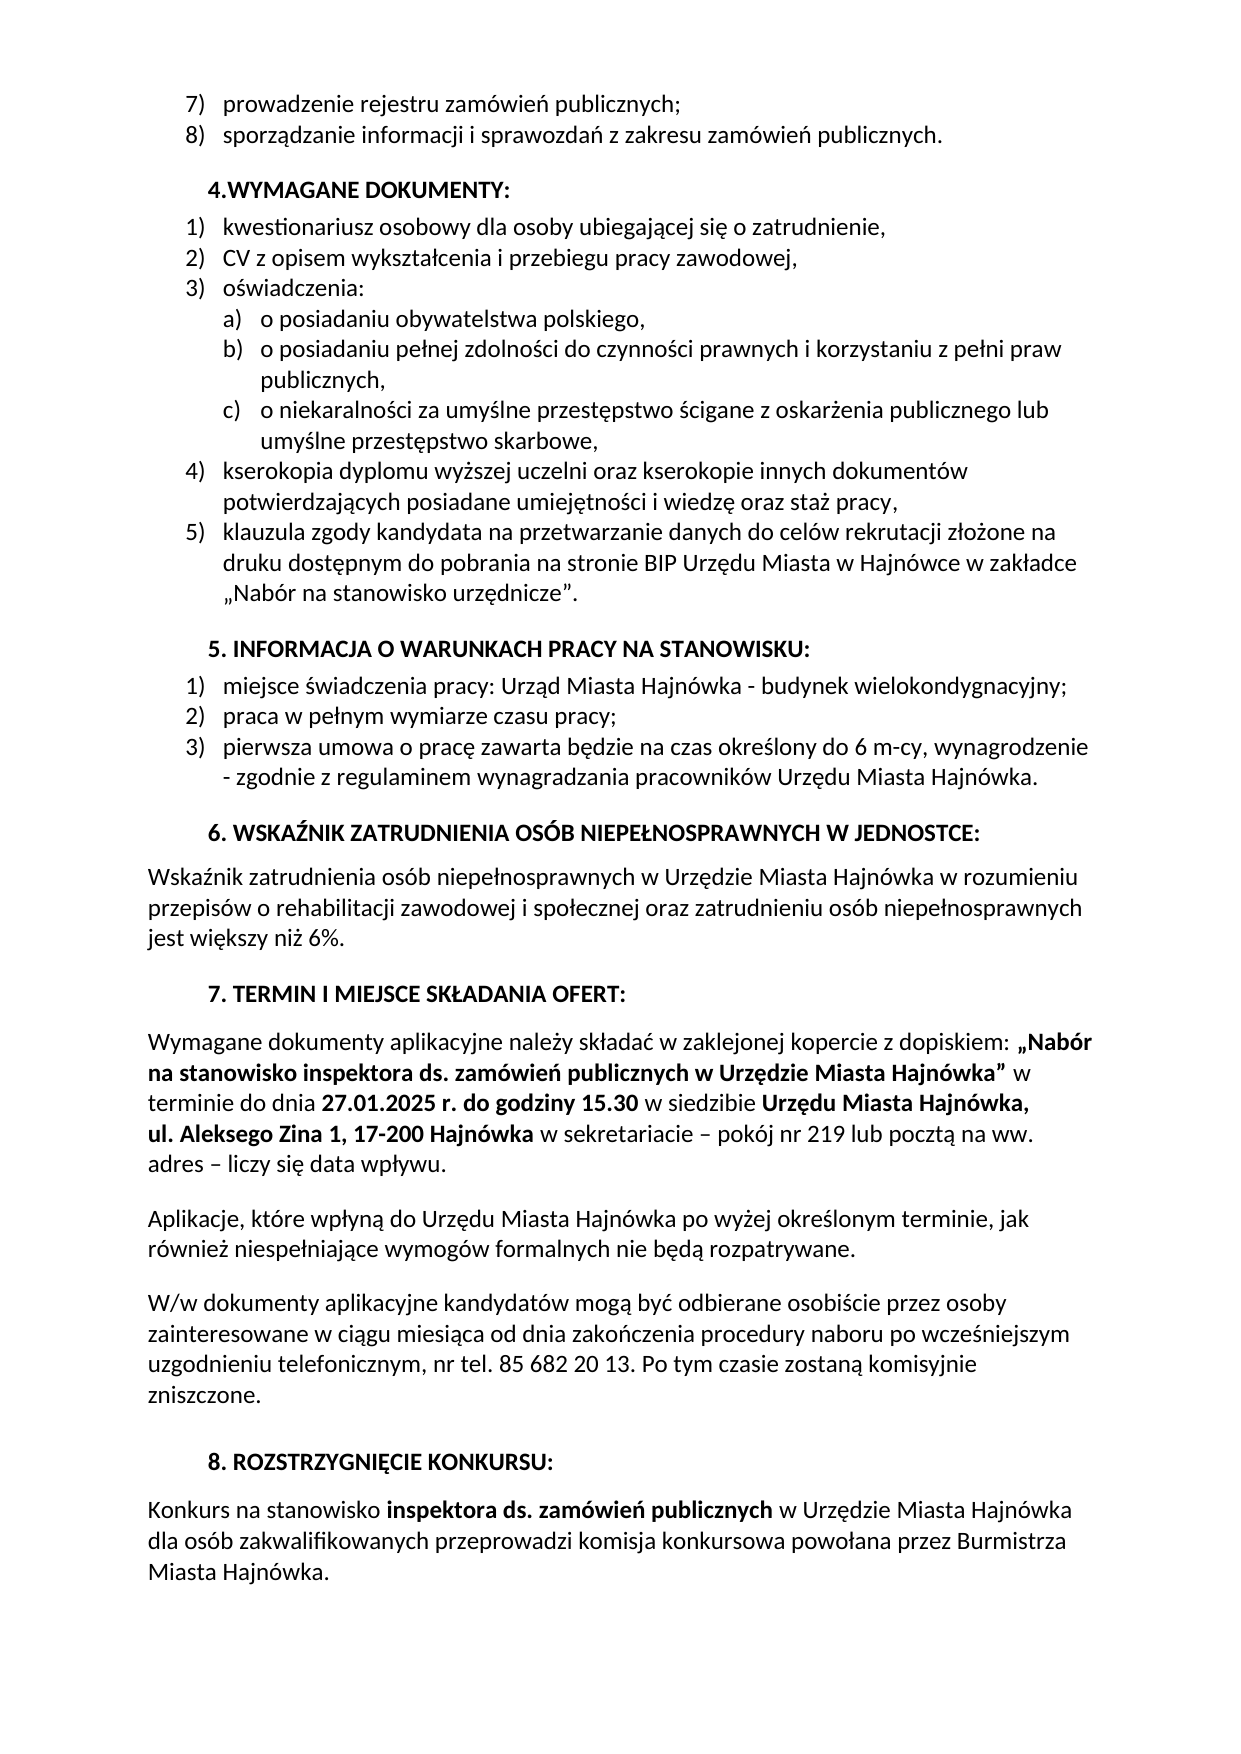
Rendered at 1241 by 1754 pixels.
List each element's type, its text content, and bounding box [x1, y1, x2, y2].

list CV z opisem wykształcenia i przebiegu pracy zawodowej, [185, 242, 1093, 272]
list pierwsza umowa o pracę zawarta będzie na czas określony do 6 m-cy, wynagrodzenie - zgodnie z regulaminem wynagradzania pracowników Urzędu Miasta Hajnówka. [185, 731, 1093, 792]
subtitle 5. INFORMACJA O WARUNKACH PRACY NA STANOWISKU: [148, 633, 1093, 664]
list sporządzanie informacji i sprawozdań z zakresu zamówień publicznych. [185, 119, 1093, 149]
text Konkurs na stanowisko inspektora ds. zamówień publicznych w Urzędzie Miasta Hajnówka dla osób zakwalifikowanych przeprowadzi komisja konkursowa powołana przez Burmistrza Miasta Hajnówka. [148, 1495, 1093, 1586]
list klauzula zgody kandydata na przetwarzanie danych do celów rekrutacji złożone na druku dostępnym do pobrania na stronie BIP Urzędu Miasta w Hajnówce w zakładce „Nabór na stanowisko urzędnicze”. [185, 517, 1093, 608]
subtitle 4.WYMAGANE DOKUMENTY: [148, 174, 1093, 205]
list kserokopia dyplomu wyższej uczelni oraz kserokopie innych dokumentów potwierdzających posiadane umiejętności i wiedzę oraz staż pracy, [185, 456, 1093, 517]
text W/w dokumenty aplikacyjne kandydatów mogą być odbierane osobiście przez osoby zainteresowane w ciągu miesiąca od dnia zakończenia procedury naboru po wcześniejszym uzgodnieniu telefonicznym, nr tel. 85 682 20 13. Po tym czasie zostaną komisyjnie zniszczone. [148, 1287, 1093, 1409]
text Wskaźnik zatrudnienia osób niepełnosprawnych w Urzędzie Miasta Hajnówka w rozumieniu przepisów o rehabilitacji zawodowej i społecznej oraz zatrudnieniu osób niepełnosprawnych jest większy niż 6%. [148, 861, 1093, 953]
list oświadczenia: [185, 272, 1093, 303]
subtitle 8. ROZSTRZYGNIĘCIE KONKURSU: [148, 1446, 1093, 1477]
list kwestionariusz osobowy dla osoby ubiegającej się o zatrudnienie, [185, 211, 1093, 242]
list prowadzenie rejestru zamówień publicznych; [185, 88, 1093, 119]
list praca w pełnym wymiarze czasu pracy; [185, 700, 1093, 731]
text Aplikacje, które wpłyną do Urzędu Miasta Hajnówka po wyżej określonym terminie, jak również niespełniające wymogów formalnych nie będą rozpatrywane. [148, 1203, 1093, 1264]
list o posiadaniu obywatelstwa polskiego, [223, 303, 1093, 333]
list o posiadaniu pełnej zdolności do czynności prawnych i korzystaniu z pełni praw publicznych, [223, 333, 1093, 394]
list miejsce świadczenia pracy: Urząd Miasta Hajnówka - budynek wielokondygnacyjny; [185, 670, 1093, 700]
subtitle 6. WSKAŹNIK ZATRUDNIENIA OSÓB NIEPEŁNOSPRAWNYCH W JEDNOSTCE: [148, 817, 1093, 847]
list o niekaralności za umyślne przestępstwo ścigane z oskarżenia publicznego lub umyślne przestępstwo skarbowe, [223, 394, 1093, 456]
text Wymagane dokumenty aplikacyjne należy składać w zaklejonej kopercie z dopiskiem: „Nabór na stanowisko inspektora ds. zamówień publicznych w Urzędzie Miasta Hajnówka” w terminie do dnia 27.01.2025 r. do godziny 15.30 w siedzibie Urzędu Miasta Hajnówka, ul. Aleksego Zina 1, 17-200 Hajnówka w sekretariacie – pokój nr 219 lub pocztą na ww. adres – liczy się data wpływu. [148, 1027, 1093, 1179]
subtitle 7. TERMIN I MIEJSCE SKŁADANIA OFERT: [148, 978, 1093, 1008]
